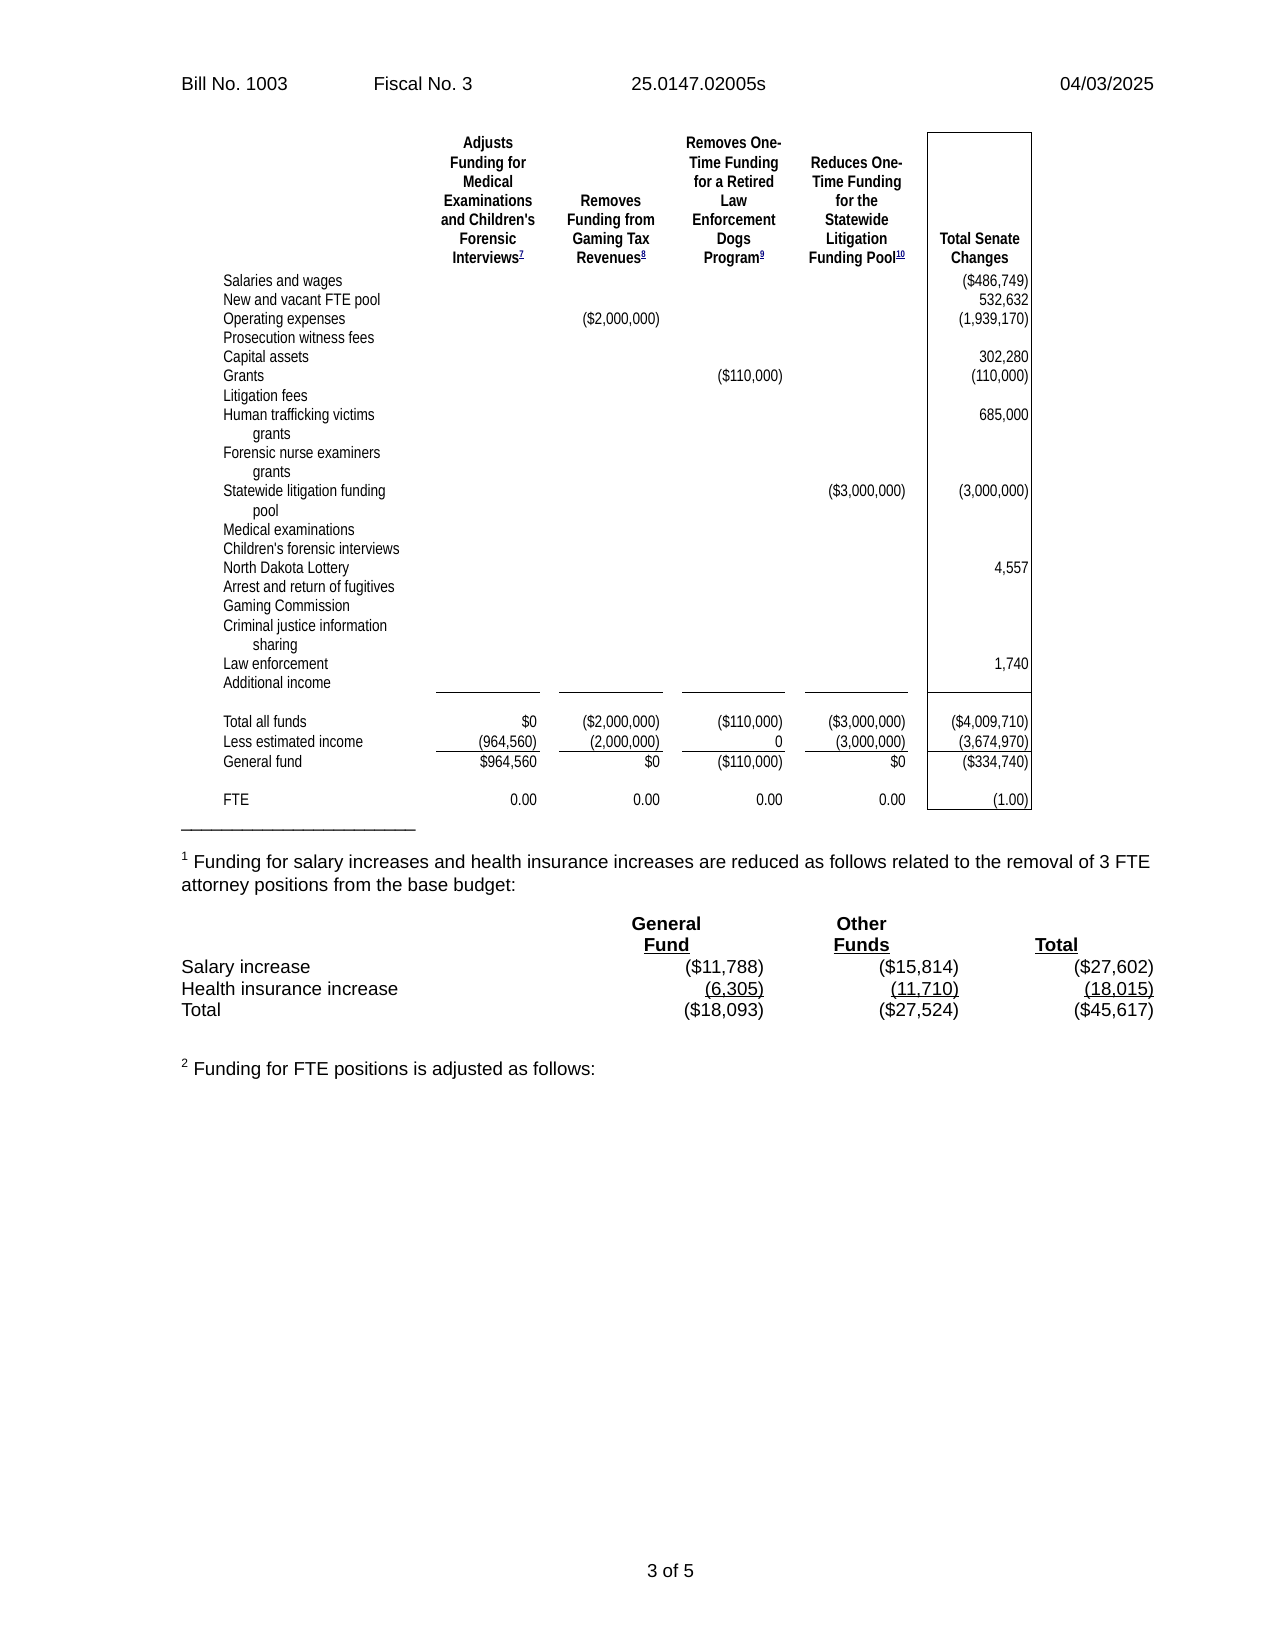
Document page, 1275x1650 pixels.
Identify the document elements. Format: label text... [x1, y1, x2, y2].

table_cell [559, 539, 662, 558]
table_cell [908, 270, 927, 289]
table_cell 0.00 [805, 790, 908, 809]
table_cell [663, 270, 682, 289]
table_header Total [959, 895, 1154, 956]
table_cell Litigation fees [220, 385, 417, 404]
table_cell [682, 693, 785, 712]
table_cell [805, 385, 908, 404]
table_cell [436, 405, 539, 443]
table_cell [540, 577, 559, 596]
table_cell (11,710) [764, 977, 959, 999]
table_cell [663, 731, 682, 751]
table_cell [785, 481, 805, 519]
table_cell [540, 309, 559, 328]
table_cell [928, 520, 1031, 539]
text 1 Funding for salary increases and health insurance increases are reduced as follows related to the removal of 3 FTE attorney positions from the base budget: [181, 849, 1154, 895]
table_cell 1,740 [928, 654, 1031, 673]
table_cell ($4,009,710) [928, 712, 1031, 731]
table_cell [663, 577, 682, 596]
table_cell [928, 693, 1031, 712]
table_cell [663, 771, 682, 790]
table_cell [663, 692, 682, 712]
table_cell [928, 615, 1031, 654]
table_cell [785, 577, 805, 596]
table_cell [805, 596, 908, 615]
table_header Reduces One-Time Funding for the Statewide Litigation Funding Pool10 [805, 132, 908, 270]
table_cell [540, 712, 559, 731]
table_cell Criminal justice information sharing [220, 615, 417, 654]
table_cell [805, 520, 908, 539]
table_cell 532,632 [928, 290, 1031, 309]
table_cell [682, 520, 785, 539]
table_cell [540, 539, 559, 558]
table_cell [436, 520, 539, 539]
table_cell [663, 596, 682, 615]
table_cell [417, 771, 436, 790]
table_cell [663, 309, 682, 328]
table_cell [928, 673, 1031, 692]
table_cell [805, 673, 908, 692]
table_cell [559, 520, 662, 539]
table_cell [663, 385, 682, 404]
table_cell [785, 366, 805, 385]
table_header Removes Funding from Gaming Tax Revenues8 [559, 132, 662, 270]
table_cell [417, 328, 436, 347]
table_cell [928, 539, 1031, 558]
table_cell [805, 577, 908, 596]
table_cell [663, 673, 682, 692]
table_cell [908, 520, 927, 539]
table_cell [908, 309, 927, 328]
table_cell [908, 712, 927, 731]
table_cell [805, 328, 908, 347]
table_header Removes One-Time Funding for a Retired Law Enforcement Dogs Program9 [682, 132, 785, 270]
table_cell [928, 443, 1031, 481]
table_cell [682, 385, 785, 404]
table_cell [908, 385, 927, 404]
table_cell ($11,788) [569, 956, 764, 977]
table_cell [417, 366, 436, 385]
table_cell [908, 790, 927, 809]
table_cell [928, 771, 1031, 790]
table_cell [682, 347, 785, 366]
table_cell [805, 539, 908, 558]
table_cell [559, 693, 662, 712]
table_header [908, 132, 927, 270]
table_cell [663, 654, 682, 673]
table_header [417, 132, 436, 270]
table_cell [805, 693, 908, 712]
table_cell [417, 731, 436, 751]
table_cell New and vacant FTE pool [220, 290, 417, 309]
table_cell [436, 347, 539, 366]
table_cell Total all funds [220, 712, 417, 731]
table_cell [805, 654, 908, 673]
table_cell [908, 771, 927, 790]
table_cell [785, 771, 805, 790]
table_cell [785, 673, 805, 692]
table_cell (1,939,170) [928, 309, 1031, 328]
table_cell $0 [805, 752, 908, 771]
table_cell [436, 673, 539, 692]
table_cell [805, 309, 908, 328]
table_cell Salary increase [181, 956, 569, 977]
table_cell [682, 673, 785, 692]
table_cell [663, 790, 682, 809]
table_cell ($110,000) [682, 752, 785, 771]
table_cell [908, 558, 927, 577]
table_cell [682, 270, 785, 289]
table_cell [417, 790, 436, 809]
table_cell [908, 405, 927, 443]
table_cell Health insurance increase [181, 977, 569, 999]
table_cell 0.00 [436, 790, 539, 809]
table_cell ($27,524) [764, 999, 959, 1038]
table_cell [805, 270, 908, 289]
table_cell ($334,740) [928, 752, 1031, 771]
table_cell [540, 771, 559, 790]
table_cell [540, 328, 559, 347]
table_cell Children's forensic interviews [220, 539, 417, 558]
table_cell [682, 309, 785, 328]
table_cell (2,000,000) [559, 731, 662, 751]
table_cell [682, 654, 785, 673]
table_cell [540, 615, 559, 654]
table_cell (3,000,000) [805, 731, 908, 751]
table_cell [436, 270, 539, 289]
table_cell [559, 615, 662, 654]
table_cell Operating expenses [220, 309, 417, 328]
table_cell [540, 520, 559, 539]
table_cell [417, 692, 436, 712]
table_cell [785, 405, 805, 443]
table_cell [805, 615, 908, 654]
table_cell Gaming Commission [220, 596, 417, 615]
table_cell [663, 405, 682, 443]
table_cell [436, 577, 539, 596]
table_cell [682, 596, 785, 615]
table_cell 0 [682, 731, 785, 751]
table_cell [540, 270, 559, 289]
table_header [785, 132, 805, 270]
table_cell [540, 654, 559, 673]
table_cell [436, 385, 539, 404]
table_cell [908, 654, 927, 673]
table_cell [785, 712, 805, 731]
table_cell [805, 405, 908, 443]
table_cell [436, 309, 539, 328]
table_cell [220, 692, 417, 712]
table_cell [682, 558, 785, 577]
table_cell [417, 481, 436, 519]
table_cell [540, 790, 559, 809]
table_cell [908, 673, 927, 692]
table_cell Salaries and wages [220, 270, 417, 289]
table_cell General fund [220, 751, 417, 771]
table_cell 0.00 [559, 790, 662, 809]
table_cell [436, 596, 539, 615]
table_cell [417, 270, 436, 289]
table_cell [908, 290, 927, 309]
table_cell [785, 270, 805, 289]
table_cell [805, 558, 908, 577]
table_cell ($110,000) [682, 712, 785, 731]
table_cell [663, 615, 682, 654]
table_cell [682, 615, 785, 654]
table_header [220, 132, 417, 270]
table_cell [540, 347, 559, 366]
table_cell [785, 290, 805, 309]
table_cell [908, 751, 927, 771]
table_cell [785, 347, 805, 366]
table_cell ($18,093) [569, 999, 764, 1038]
table_cell [805, 290, 908, 309]
table_cell [908, 347, 927, 366]
table_cell Human trafficking victims grants [220, 405, 417, 443]
table_cell [559, 270, 662, 289]
table_cell [928, 328, 1031, 347]
table_cell (1.00) [928, 790, 1031, 809]
table_cell [540, 751, 559, 771]
table_cell [417, 539, 436, 558]
table_cell [559, 385, 662, 404]
table_cell [663, 558, 682, 577]
table_cell ($2,000,000) [559, 712, 662, 731]
table_cell [540, 405, 559, 443]
table_cell [663, 347, 682, 366]
table_cell [540, 481, 559, 519]
table_cell 685,000 [928, 405, 1031, 443]
table_cell [417, 712, 436, 731]
table_header Adjusts Funding for Medical Examinations and Children's Forensic Interviews7 [436, 132, 539, 270]
table_cell Prosecution witness fees [220, 328, 417, 347]
table_cell [436, 539, 539, 558]
table_cell ($3,000,000) [805, 712, 908, 731]
table_cell [663, 520, 682, 539]
table_cell [540, 290, 559, 309]
table_cell ($486,749) [928, 270, 1031, 289]
table_cell Arrest and return of fugitives [220, 577, 417, 596]
table_cell (964,560) [436, 731, 539, 751]
table_cell [908, 481, 927, 519]
table_cell (110,000) [928, 366, 1031, 385]
table_cell [436, 481, 539, 519]
table_cell (6,305) [569, 977, 764, 999]
table_cell ($110,000) [682, 366, 785, 385]
table_cell [417, 558, 436, 577]
table_cell [559, 328, 662, 347]
table_cell [908, 731, 927, 751]
table_cell [908, 328, 927, 347]
table_cell 4,557 [928, 558, 1031, 577]
table_cell [908, 596, 927, 615]
table_cell [540, 673, 559, 692]
table_cell [540, 558, 559, 577]
table_cell [436, 654, 539, 673]
table_cell [908, 443, 927, 481]
table_cell [663, 328, 682, 347]
table_cell [785, 692, 805, 712]
table_cell [908, 615, 927, 654]
table_cell [417, 309, 436, 328]
table_cell [559, 290, 662, 309]
table_cell [682, 481, 785, 519]
table_cell [220, 771, 417, 790]
table_cell [417, 443, 436, 481]
table_cell FTE [220, 790, 417, 809]
table_cell [436, 290, 539, 309]
table_header Total Senate Changes [928, 133, 1031, 270]
table_cell 302,280 [928, 347, 1031, 366]
table_cell [559, 366, 662, 385]
table_cell [417, 596, 436, 615]
table_cell [785, 558, 805, 577]
table_cell ($3,000,000) [805, 481, 908, 519]
table_cell [436, 693, 539, 712]
table_cell [785, 328, 805, 347]
table_cell [663, 366, 682, 385]
table_cell ($2,000,000) [559, 309, 662, 328]
text 2 Funding for FTE positions is adjusted as follows: [181, 1056, 1154, 1080]
table_cell [436, 771, 539, 790]
table_cell [417, 290, 436, 309]
table_cell [928, 596, 1031, 615]
table_cell [436, 443, 539, 481]
table_cell [805, 366, 908, 385]
table_cell [417, 385, 436, 404]
table_cell [417, 577, 436, 596]
table_cell [540, 692, 559, 712]
table_cell [908, 692, 927, 712]
table_cell [417, 615, 436, 654]
table_cell [785, 539, 805, 558]
table_cell [417, 405, 436, 443]
table_cell Law enforcement [220, 654, 417, 673]
table_cell [417, 520, 436, 539]
table_cell Grants [220, 366, 417, 385]
table_header Other Funds [764, 895, 959, 956]
table_cell [682, 290, 785, 309]
table_cell $0 [559, 752, 662, 771]
table_cell ($15,814) [764, 956, 959, 977]
table_cell $964,560 [436, 752, 539, 771]
table_header General Fund [569, 895, 764, 956]
table_cell [559, 443, 662, 481]
table_cell Total [181, 999, 569, 1038]
table_cell [785, 309, 805, 328]
table_cell [682, 771, 785, 790]
table_cell [559, 405, 662, 443]
table_cell [785, 790, 805, 809]
table_cell [417, 673, 436, 692]
table_header [540, 132, 559, 270]
table_cell [682, 328, 785, 347]
table_cell [805, 347, 908, 366]
table_cell [417, 654, 436, 673]
table_cell Capital assets [220, 347, 417, 366]
table_cell [559, 596, 662, 615]
table_cell [908, 366, 927, 385]
table_cell [417, 751, 436, 771]
table_cell [785, 654, 805, 673]
table_cell (18,015) [959, 977, 1154, 999]
table_cell [663, 290, 682, 309]
table_cell [436, 615, 539, 654]
table_cell (3,000,000) [928, 481, 1031, 519]
table_cell [785, 443, 805, 481]
table_cell [805, 771, 908, 790]
table_cell [682, 539, 785, 558]
table_cell [540, 366, 559, 385]
table_cell [559, 577, 662, 596]
table_cell [682, 443, 785, 481]
table_cell [436, 558, 539, 577]
table_cell [785, 615, 805, 654]
table_cell [785, 751, 805, 771]
table_cell [785, 520, 805, 539]
table_cell [785, 385, 805, 404]
table_cell [559, 673, 662, 692]
table_cell [928, 385, 1031, 404]
table_cell [663, 539, 682, 558]
table_cell [908, 539, 927, 558]
table_header [663, 132, 682, 270]
table_cell [785, 731, 805, 751]
table_cell [540, 731, 559, 751]
table_cell [663, 712, 682, 731]
table_cell [559, 347, 662, 366]
table_cell [559, 654, 662, 673]
table_cell Statewide litigation funding pool [220, 481, 417, 519]
table_cell [436, 366, 539, 385]
table_cell [540, 385, 559, 404]
table_cell 0.00 [682, 790, 785, 809]
table_cell [663, 443, 682, 481]
table_cell ($27,602) [959, 956, 1154, 977]
table_cell Additional income [220, 673, 417, 692]
table_cell [682, 405, 785, 443]
table_cell [663, 481, 682, 519]
table_cell (3,674,970) [928, 731, 1031, 751]
table_header [181, 895, 569, 956]
table_cell [436, 328, 539, 347]
table_cell [908, 577, 927, 596]
table_cell Less estimated income [220, 731, 417, 751]
table_cell Medical examinations [220, 520, 417, 539]
table_cell North Dakota Lottery [220, 558, 417, 577]
table_cell [663, 751, 682, 771]
table_cell $0 [436, 712, 539, 731]
table_cell [805, 443, 908, 481]
table_cell [417, 347, 436, 366]
table_cell [540, 443, 559, 481]
table_cell [682, 577, 785, 596]
table_cell [559, 771, 662, 790]
table_cell [785, 596, 805, 615]
table_cell Forensic nurse examiners grants [220, 443, 417, 481]
table_cell [559, 558, 662, 577]
table_cell [540, 596, 559, 615]
table_cell [928, 577, 1031, 596]
table_cell ($45,617) [959, 999, 1154, 1038]
table_cell [559, 481, 662, 519]
